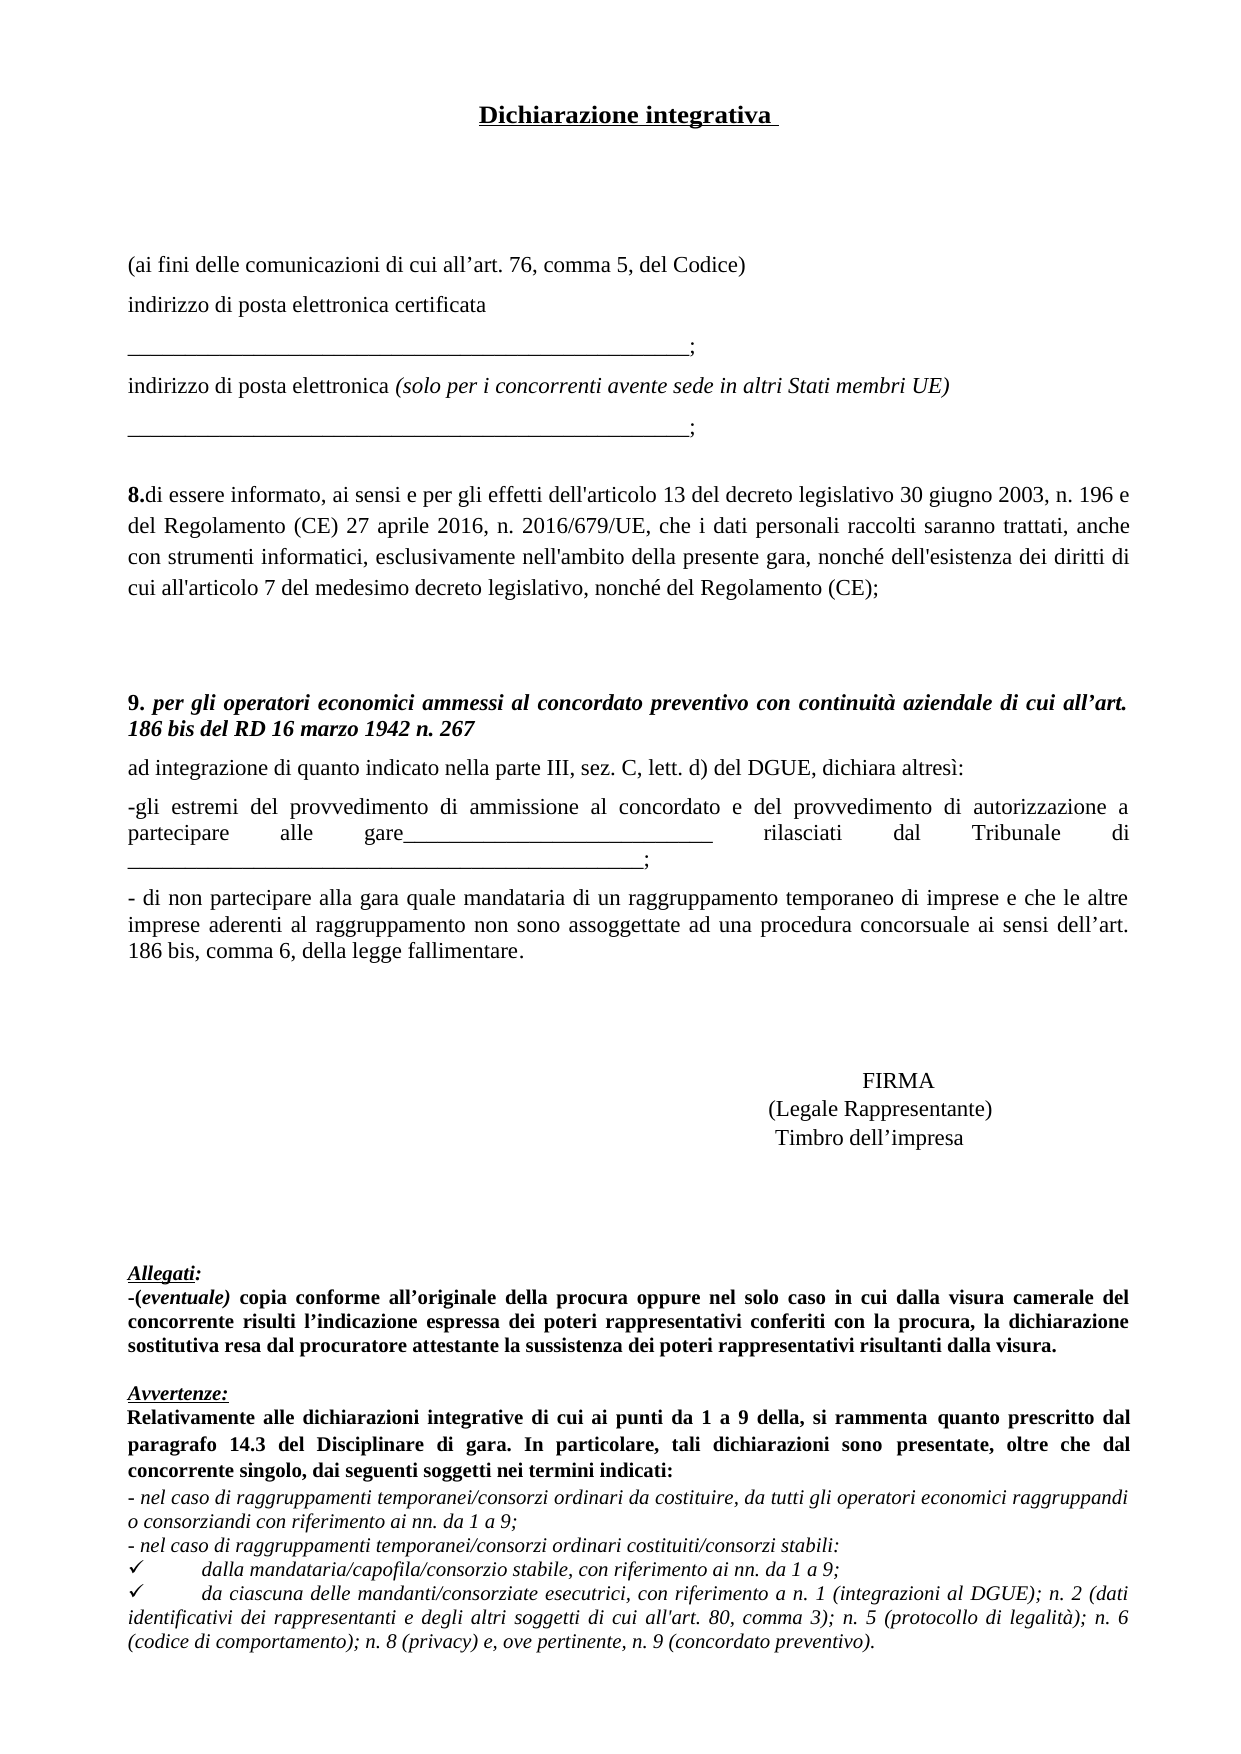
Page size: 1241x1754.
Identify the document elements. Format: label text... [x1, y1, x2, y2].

text indirizzo di posta elettronica (solo per i concorrenti avente sede in altri Stati membri UE) [128, 361, 1131, 402]
text -(eventuale) copia conforme all’originale della procura oppure nel solo caso in cui dalla visura camerale del concorrente risulti l’indicazione espressa dei poteri rappresentativi conferiti con la procura, la dichiarazione sostitutiva resa dal procuratore attestante la sussistenza dei poteri rappresentativi risultanti dalla visura. [128, 1285, 1131, 1357]
text _________________________________________________; [128, 402, 1131, 442]
text 9. per gli operatori economici ammessi al concordato preventivo con continuità aziendale di cui all’art. 186 bis del RD 16 marzo 1942 n. 267 [128, 689, 1131, 741]
text (ai fini delle comunicazioni di cui all’art. 76, comma 5, del Codice) [128, 240, 1131, 280]
text ad integrazione di quanto indicato nella parte III, sez. C, lett. d) del DGUE, dichiara altresì: [128, 754, 1131, 780]
list da ciascuna delle mandanti/consorziate esecutrici, con riferimento a n. 1 (integrazioni al DGUE); n. 2 (dati identificativi dei rappresentanti e degli altri soggetti di cui all'art. 80, comma 3); n. 5 (protocollo di legalità); n. 6 (codice di comportamento); n. 8 (privacy) e, ove pertinente, n. 9 (concordato preventivo). [128, 1581, 1132, 1653]
list dalla mandataria/capofila/consorzio stabile, con riferimento ai nn. da 1 a 9; [128, 1557, 1132, 1581]
text 8.di essere informato, ai sensi e per gli effetti dell'articolo 13 del decreto legislativo 30 giugno 2003, n. 196 e del Regolamento (CE) 27 aprile 2016, n. 2016/679/UE, che i dati personali raccolti saranno trattati, anche con strumenti informatici, esclusivamente nell'ambito della presente gara, nonché dell'esistenza dei diritti di cui all'articolo 7 del medesimo decreto legislativo, nonché del Regolamento (CE); [128, 481, 1132, 600]
text - di non partecipare alla gara quale mandataria di un raggruppamento temporaneo di imprese e che le altre imprese aderenti al raggruppamento non sono assoggettate ad una procedura concorsuale ai sensi dell’art. 186 bis, comma 6, della legge fallimentare. [128, 884, 1131, 963]
text - nel caso di raggruppamenti temporanei/consorzi ordinari da costituire, da tutti gli operatori economici raggruppandi o consorziandi con riferimento ai nn. da 1 a 9; [128, 1484, 1132, 1533]
text Avvertenze: [128, 1381, 1131, 1405]
text _________________________________________________; [128, 321, 1131, 361]
text FIRMA [862, 1067, 1128, 1093]
text Timbro dell’impresa [645, 1124, 1131, 1150]
text Relativamente alle dichiarazioni integrative di cui ai punti da 1 a 9 della, si rammenta quanto prescritto dal paragrafo 14.3 del Disciplinare di gara. In particolare, tali dichiarazioni sono presentate, oltre che dal concorrente singolo, dai seguenti soggetti nei termini indicati: [127, 1405, 1131, 1482]
text indirizzo di posta elettronica certificata [128, 280, 1131, 321]
text -gli estremi del provvedimento di ammissione al concordato e del provvedimento di autorizzazione a partecipare alle gare___________________________ rilasciati dal Tribunale di _____________________________________________; [128, 793, 1131, 872]
text - nel caso di raggruppamenti temporanei/consorzi ordinari costituiti/consorzi stabili: [128, 1533, 1132, 1557]
text Allegati: [128, 1261, 1131, 1285]
text (Legale Rappresentante) [128, 1095, 998, 1121]
